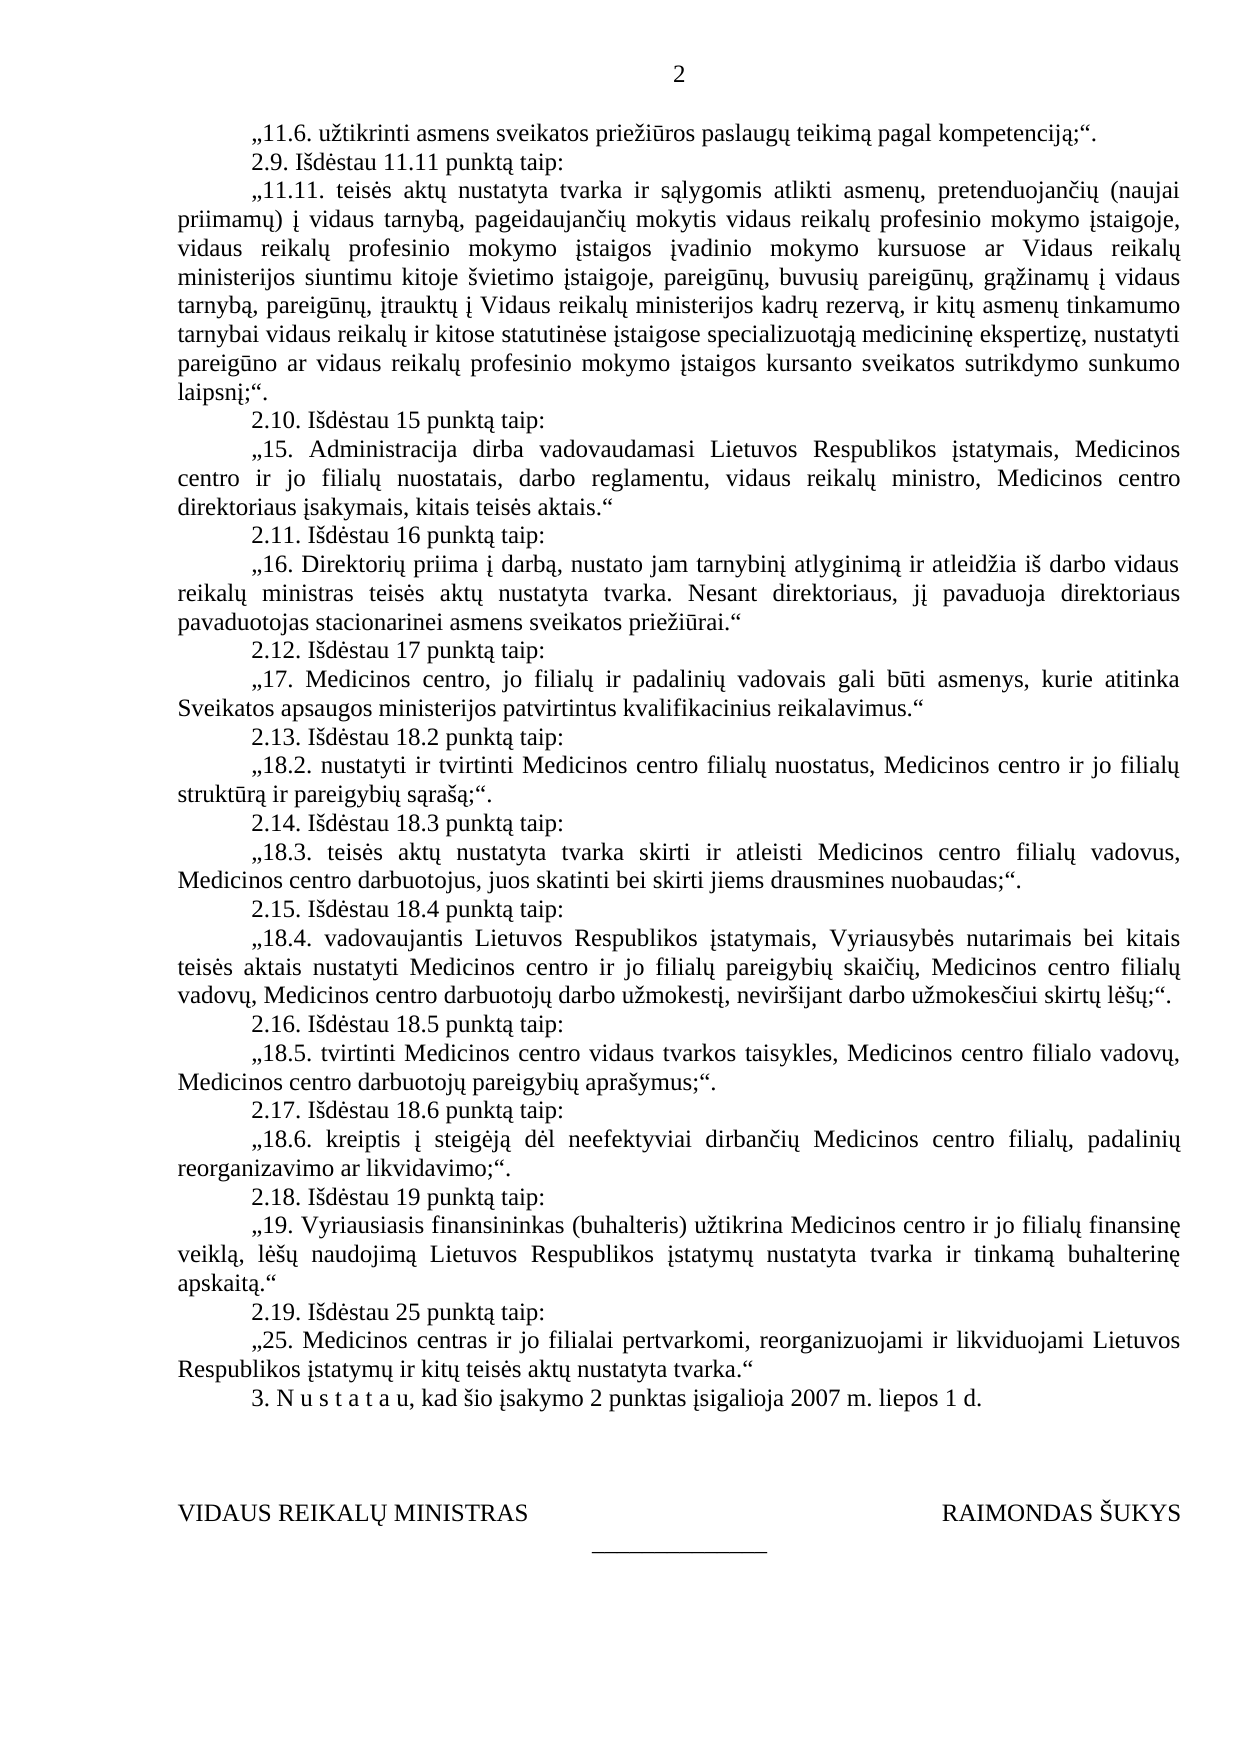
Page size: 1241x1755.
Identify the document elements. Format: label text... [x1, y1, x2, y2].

text 2.16. Išdėstau 18.5 punktą taip: [177, 1009, 1181, 1038]
text 2.18. Išdėstau 19 punktą taip: [177, 1182, 1181, 1211]
text „16. Direktorių priima į darbą, nustato jam tarnybinį atlyginimą ir atleidžia iš darbo vidaus reikalų ministras teisės aktų nustatyta tvarka. Nesant direktoriaus, jį pavaduoja direktoriaus pavaduotojas stacionarinei asmens sveikatos priežiūrai.“ [177, 549, 1181, 636]
text „25. Medicinos centras ir jo filialai pertvarkomi, reorganizuojami ir likviduojami Lietuvos Respublikos įstatymų ir kitų teisės aktų nustatyta tvarka.“ [177, 1326, 1181, 1383]
text „18.2. nustatyti ir tvirtinti Medicinos centro filialų nuostatus, Medicinos centro ir jo filialų struktūrą ir pareigybių sąrašą;“. [177, 751, 1181, 808]
text „11.11. teisės aktų nustatyta tvarka ir sąlygomis atlikti asmenų, pretenduojančių (naujai priimamų) į vidaus tarnybą, pageidaujančių mokytis vidaus reikalų profesinio mokymo įstaigoje, vidaus reikalų profesinio mokymo įstaigos įvadinio mokymo kursuose ar Vidaus reikalų ministerijos siuntimu kitoje švietimo įstaigoje, pareigūnų, buvusių pareigūnų, grąžinamų į vidaus tarnybą, pareigūnų, įtrauktų į Vidaus reikalų ministerijos kadrų rezervą, ir kitų asmenų tinkamumo tarnybai vidaus reikalų ir kitose statutinėse įstaigose specializuotąją medicininę ekspertizę, nustatyti pareigūno ar vidaus reikalų profesinio mokymo įstaigos kursanto sveikatos sutrikdymo sunkumo laipsnį;“. [177, 176, 1181, 406]
text 2.9. Išdėstau 11.11 punktą taip: [177, 147, 1181, 176]
text „17. Medicinos centro, jo filialų ir padalinių vadovais gali būti asmenys, kurie atitinka Sveikatos apsaugos ministerijos patvirtintus kvalifikacinius reikalavimus.“ [177, 664, 1181, 722]
text VIDAUS REIKALŲ MINISTRAS RAIMONDAS ŠUKYS [177, 1498, 1181, 1527]
text 2.13. Išdėstau 18.2 punktą taip: [177, 722, 1181, 751]
text „19. Vyriausiasis finansininkas (buhalteris) užtikrina Medicinos centro ir jo filialų finansinę veiklą, lėšų naudojimą Lietuvos Respublikos įstatymų nustatyta tvarka ir tinkamą buhalterinę apskaitą.“ [177, 1211, 1181, 1297]
text 2.11. Išdėstau 16 punktą taip: [177, 521, 1181, 549]
text „18.4. vadovaujantis Lietuvos Respublikos įstatymais, Vyriausybės nutarimais bei kitais teisės aktais nustatyti Medicinos centro ir jo filialų pareigybių skaičių, Medicinos centro filialų vadovų, Medicinos centro darbuotojų darbo užmokestį, neviršijant darbo užmokesčiui skirtų lėšų;“. [177, 923, 1181, 1009]
text 2.10. Išdėstau 15 punktą taip: [177, 406, 1181, 434]
text ______________ [177, 1527, 1181, 1556]
text 2.19. Išdėstau 25 punktą taip: [177, 1297, 1181, 1326]
text „15. Administracija dirba vadovaudamasi Lietuvos Respublikos įstatymais, Medicinos centro ir jo filialų nuostatais, darbo reglamentu, vidaus reikalų ministro, Medicinos centro direktoriaus įsakymais, kitais teisės aktais.“ [177, 434, 1181, 521]
text 2.17. Išdėstau 18.6 punktą taip: [177, 1096, 1181, 1124]
text „18.6. kreiptis į steigėją dėl neefektyviai dirbančių Medicinos centro filialų, padalinių reorganizavimo ar likvidavimo;“. [177, 1124, 1181, 1182]
text 2.14. Išdėstau 18.3 punktą taip: [177, 808, 1181, 837]
text 2.15. Išdėstau 18.4 punktą taip: [177, 894, 1181, 923]
text „11.6. užtikrinti asmens sveikatos priežiūros paslaugų teikimą pagal kompetenciją;“. [177, 118, 1181, 147]
text 3. Nustatau, kad šio įsakymo 2 punktas įsigalioja 2007 m. liepos 1 d. [177, 1383, 1181, 1412]
text 2.12. Išdėstau 17 punktą taip: [177, 636, 1181, 664]
text „18.3. teisės aktų nustatyta tvarka skirti ir atleisti Medicinos centro filialų vadovus, Medicinos centro darbuotojus, juos skatinti bei skirti jiems drausmines nuobaudas;“. [177, 837, 1181, 894]
text „18.5. tvirtinti Medicinos centro vidaus tvarkos taisykles, Medicinos centro filialo vadovų, Medicinos centro darbuotojų pareigybių aprašymus;“. [177, 1038, 1181, 1096]
